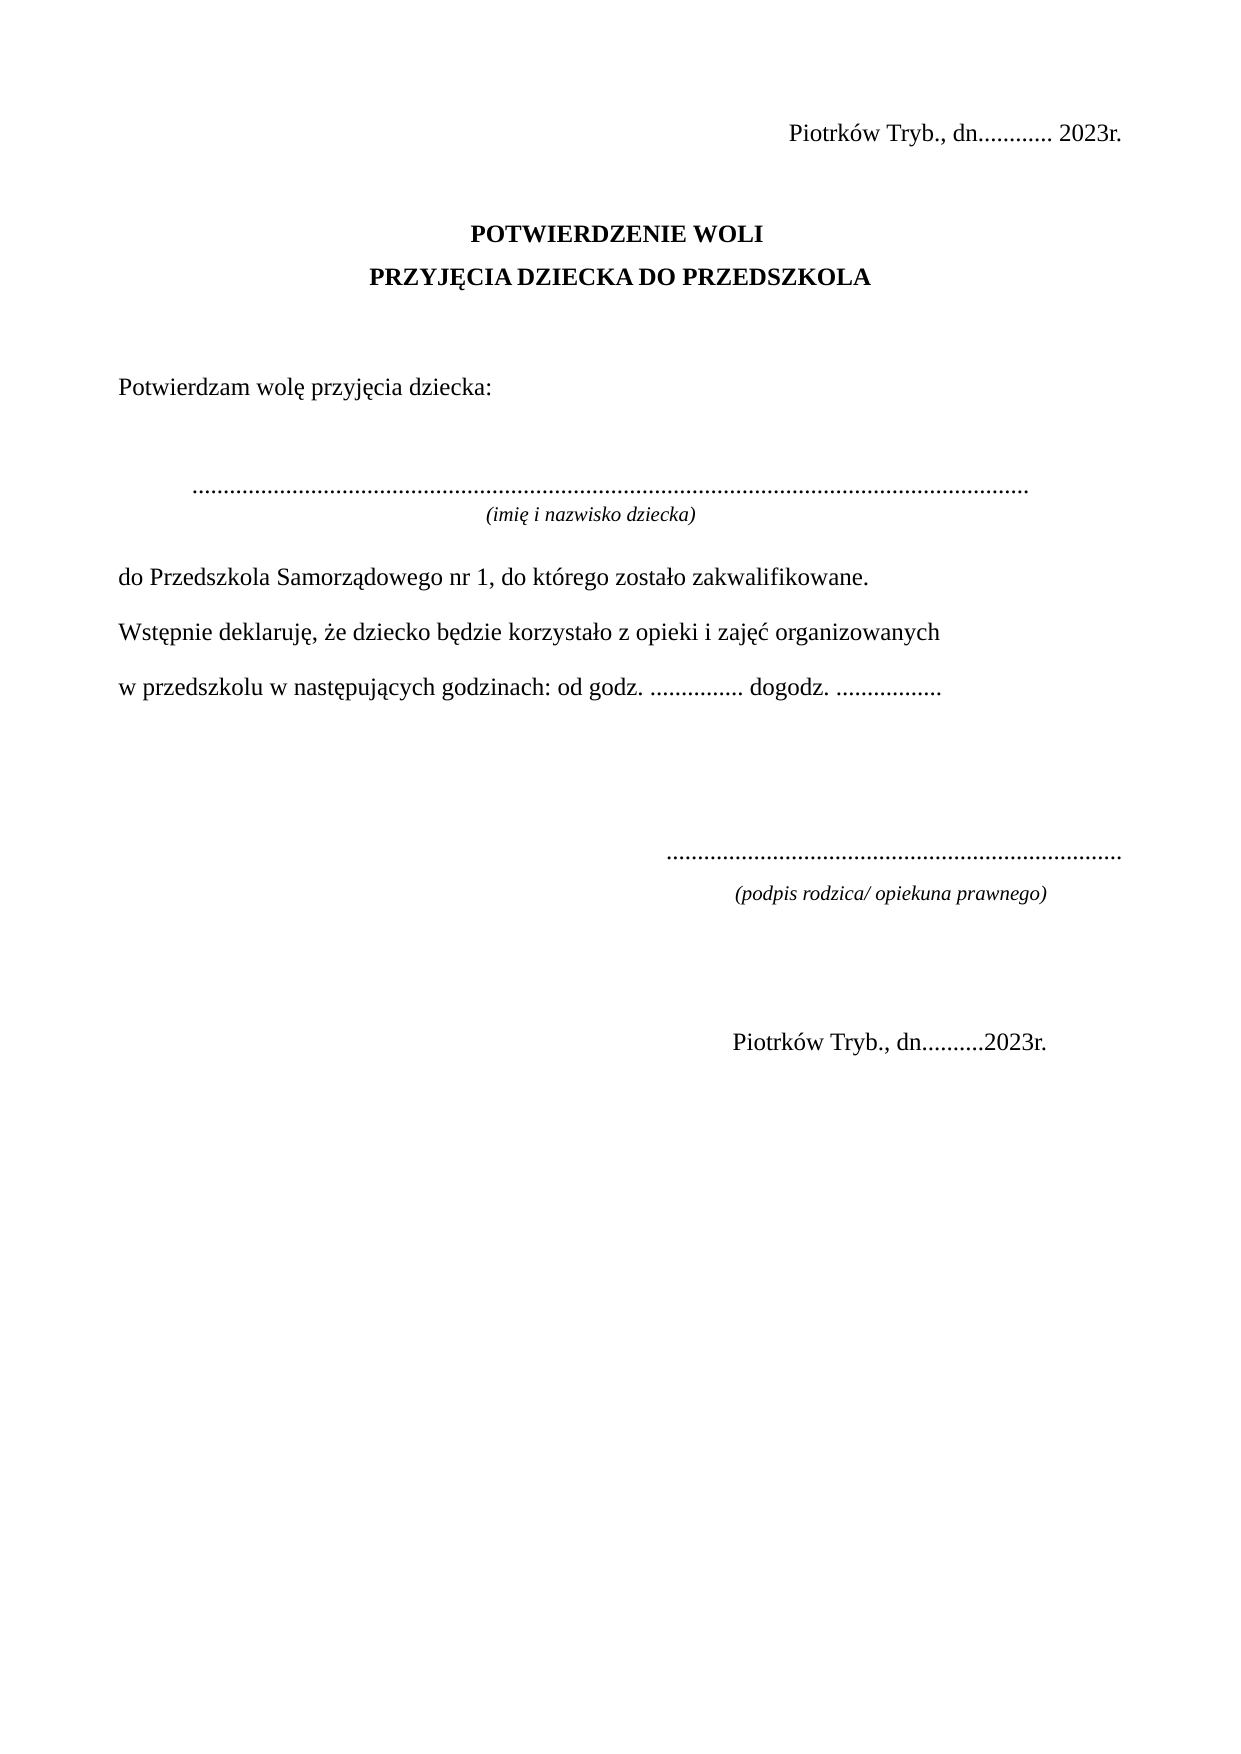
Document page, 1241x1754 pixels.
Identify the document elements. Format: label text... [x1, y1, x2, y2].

text (podpis rodzica/ opiekuna prawnego) [118, 877, 1122, 906]
text Potwierdzam wolę przyjęcia dziecka: [118, 372, 1122, 400]
text (imię i nazwisko dziecka) [118, 498, 1122, 527]
text Wstępnie deklaruję, że dziecko będzie korzystało z opieki i zajęć organizowanych [118, 617, 1122, 646]
text ......................................................................... [118, 836, 1122, 865]
text do Przedszkola Samorządowego nr 1, do którego zostało zakwalifikowane. [118, 562, 1122, 591]
text ...................................................................................................................................... [118, 470, 1122, 498]
text Piotrków Tryb., dn............ 2023r. [118, 118, 1122, 147]
text w przedszkolu w następujących godzinach: od godz. ............... dogodz. ................. [118, 672, 1122, 700]
text PRZYJĘCIA DZIECKA DO PRZEDSZKOLA [118, 262, 1122, 291]
text Piotrków Tryb., dn..........2023r. [118, 1027, 1122, 1056]
text POTWIERDZENIE WOLI [118, 219, 1122, 247]
